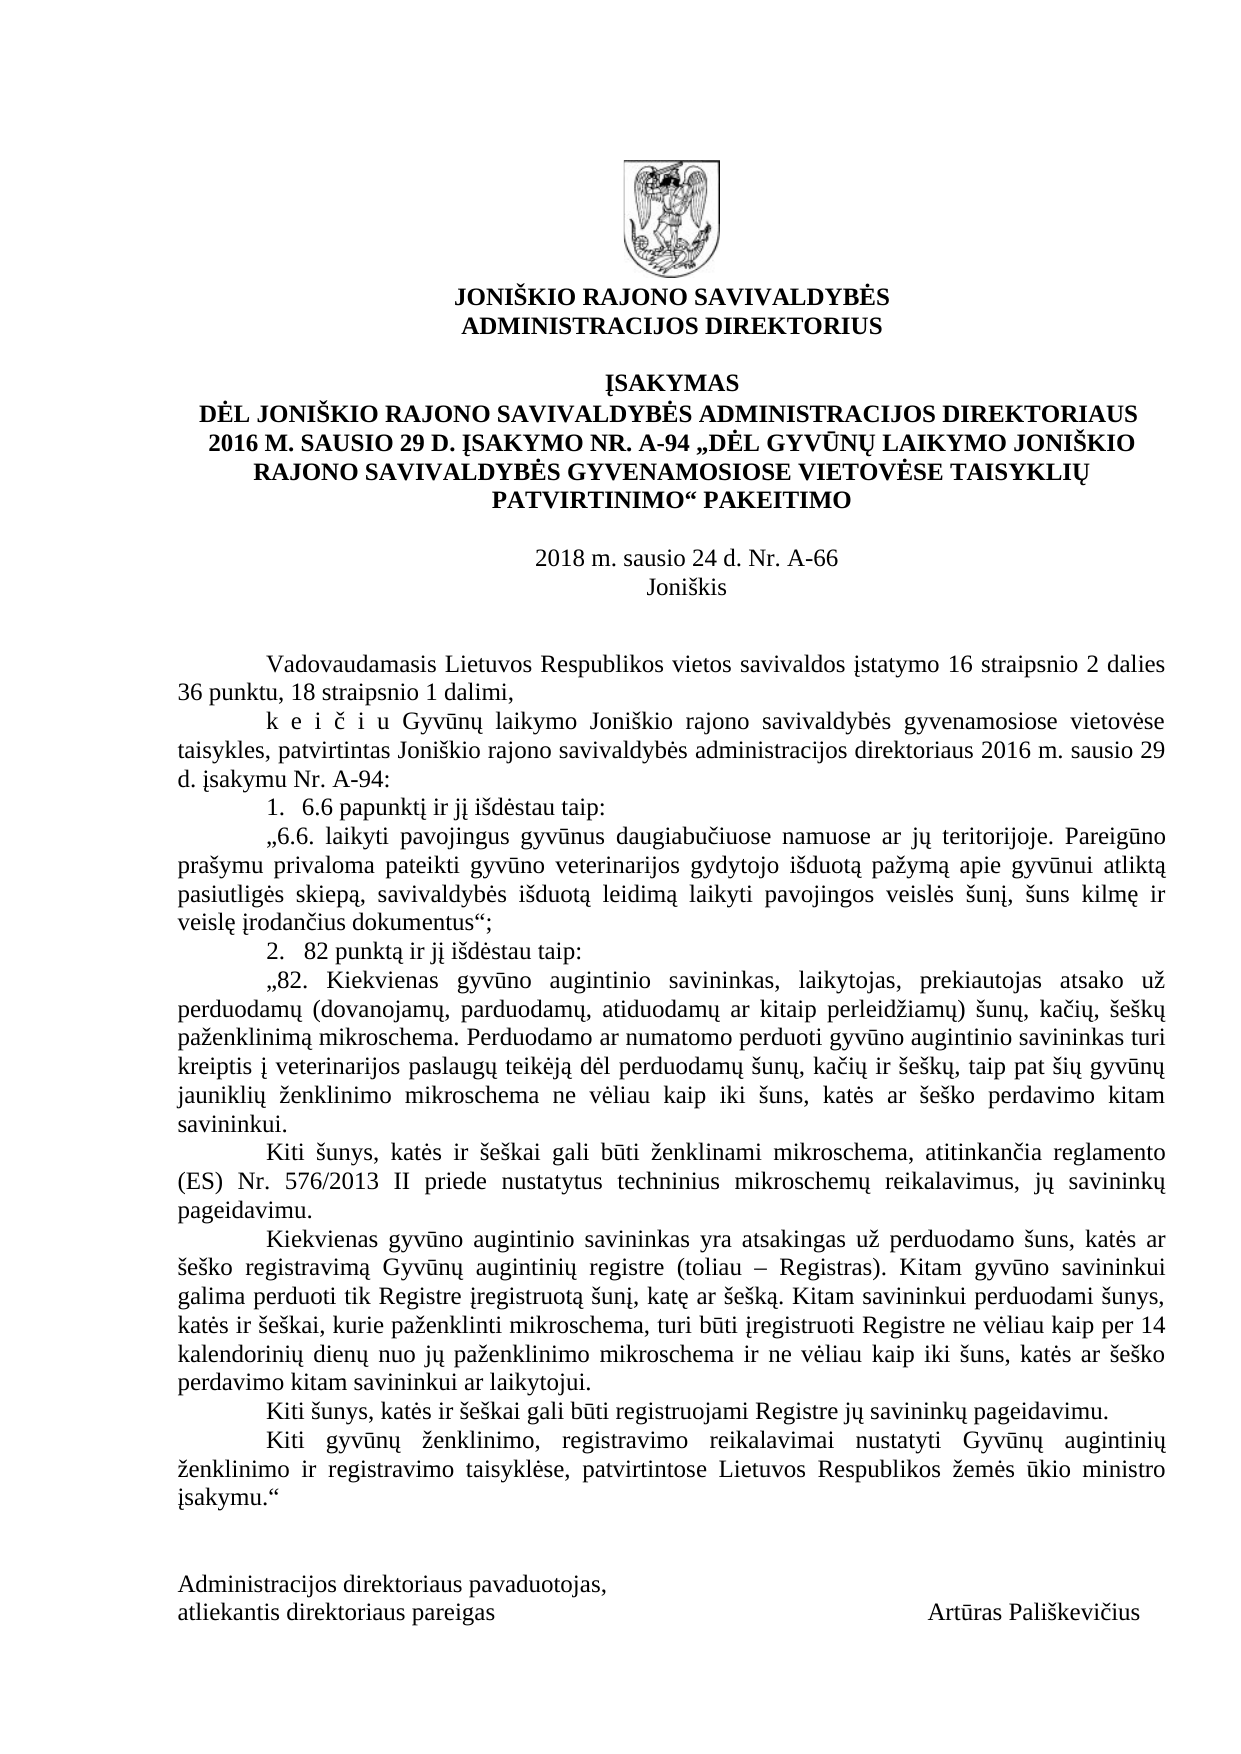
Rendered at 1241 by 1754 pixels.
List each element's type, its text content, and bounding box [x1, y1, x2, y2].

text Vadovaudamasis Lietuvos Respublikos vietos savivaldos įstatymo 16 straipsnio 2 dalies 36 punktu, 18 straipsnio 1 dalimi, [177, 649, 1167, 706]
text Joniškis [207, 572, 1167, 601]
text Kiekvienas gyvūno augintinio savininkas yra atsakingas už perduodamo šuns, katės ar šeško registravimą Gyvūnų augintinių registre (toliau – Registras). Kitam gyvūno savininkui galima perduoti tik Registre įregistruotą šunį, katę ar šešką. Kitam savininkui perduodami šunys, katės ir šeškai, kurie paženklinti mikroschema, turi būti įregistruoti Registre ne vėliau kaip per 14 kalendorinių dienų nuo jų paženklinimo mikroschema ir ne vėliau kaip iki šuns, katės ar šeško perdavimo kitam savininkui ar laikytojui. [177, 1224, 1167, 1396]
text Kiti gyvūnų ženklinimo, registravimo reikalavimai nustatyti Gyvūnų augintinių ženklinimo ir registravimo taisyklėse, patvirtintose Lietuvos Respublikos žemės ūkio ministro įsakymu.“ [177, 1425, 1167, 1511]
text DĖL joniškio rajono savivaldybės administracijos direktoriaus [177, 399, 1167, 428]
text atliekantis direktoriaus pareigas Artūras Pališkevičius [177, 1597, 1167, 1626]
text Kiti šunys, katės ir šeškai gali būti ženklinami mikroschema, atitinkančia reglamento (ES) Nr. 576/2013 II priede nustatytus techninius mikroschemų reikalavimus, jų savininkų pageidavimu. [177, 1137, 1167, 1224]
text 2018 m. sausio 24 d. Nr. A-66 [177, 543, 1167, 572]
text 1. 6.6 papunktį ir jį išdėstau taip: [266, 792, 1167, 821]
text 2016 m. sausio 29 d. įsakymo Nr. A-94 „DĖL GYVŪNŲ LAIKYMO JONIŠKIO RAJONO SAVIVALDYBĖS GYVENAMOSIOSE VIETOVĖSE TAISYKLIŲ PATVIRTINIMO“ PAKEITIMO [177, 428, 1167, 514]
text Kiti šunys, katės ir šeškai gali būti registruojami Registre jų savininkų pageidavimu. [177, 1396, 1167, 1425]
text Joniškio rajono savivaldybės Administracijos direktorius [177, 282, 1167, 339]
text 2. 82 punktą ir jį išdėstau taip: [266, 936, 1167, 965]
text „82. Kiekvienas gyvūno augintinio savininkas, laikytojas, prekiautojas atsako už perduodamų (dovanojamų, parduodamų, atiduodamų ar kitaip perleidžiamų) šunų, kačių, šeškų paženklinimą mikroschema. Perduodamo ar numatomo perduoti gyvūno augintinio savininkas turi kreiptis į veterinarijos paslaugų teikėją dėl perduodamų šunų, kačių ir šeškų, taip pat šių gyvūnų jauniklių ženklinimo mikroschema ne vėliau kaip iki šuns, katės ar šeško perdavimo kitam savininkui. [177, 965, 1167, 1137]
text k e i č i u Gyvūnų laikymo Joniškio rajono savivaldybės gyvenamosiose vietovėse taisykles, patvirtintas Joniškio rajono savivaldybės administracijos direktoriaus 2016 m. sausio 29 d. įsakymu Nr. A-94: [177, 706, 1167, 792]
text Administracijos direktoriaus pavaduotojas, [177, 1569, 1167, 1597]
text Įsakymas [177, 368, 1167, 397]
text „6.6. laikyti pavojingus gyvūnus daugiabučiuose namuose ar jų teritorijoje. Pareigūno prašymu privaloma pateikti gyvūno veterinarijos gydytojo išduotą pažymą apie gyvūnui atliktą pasiutligės skiepą, savivaldybės išduotą leidimą laikyti pavojingos veislės šunį, šuns kilmę ir veislę įrodančius dokumentus“; [177, 821, 1167, 936]
